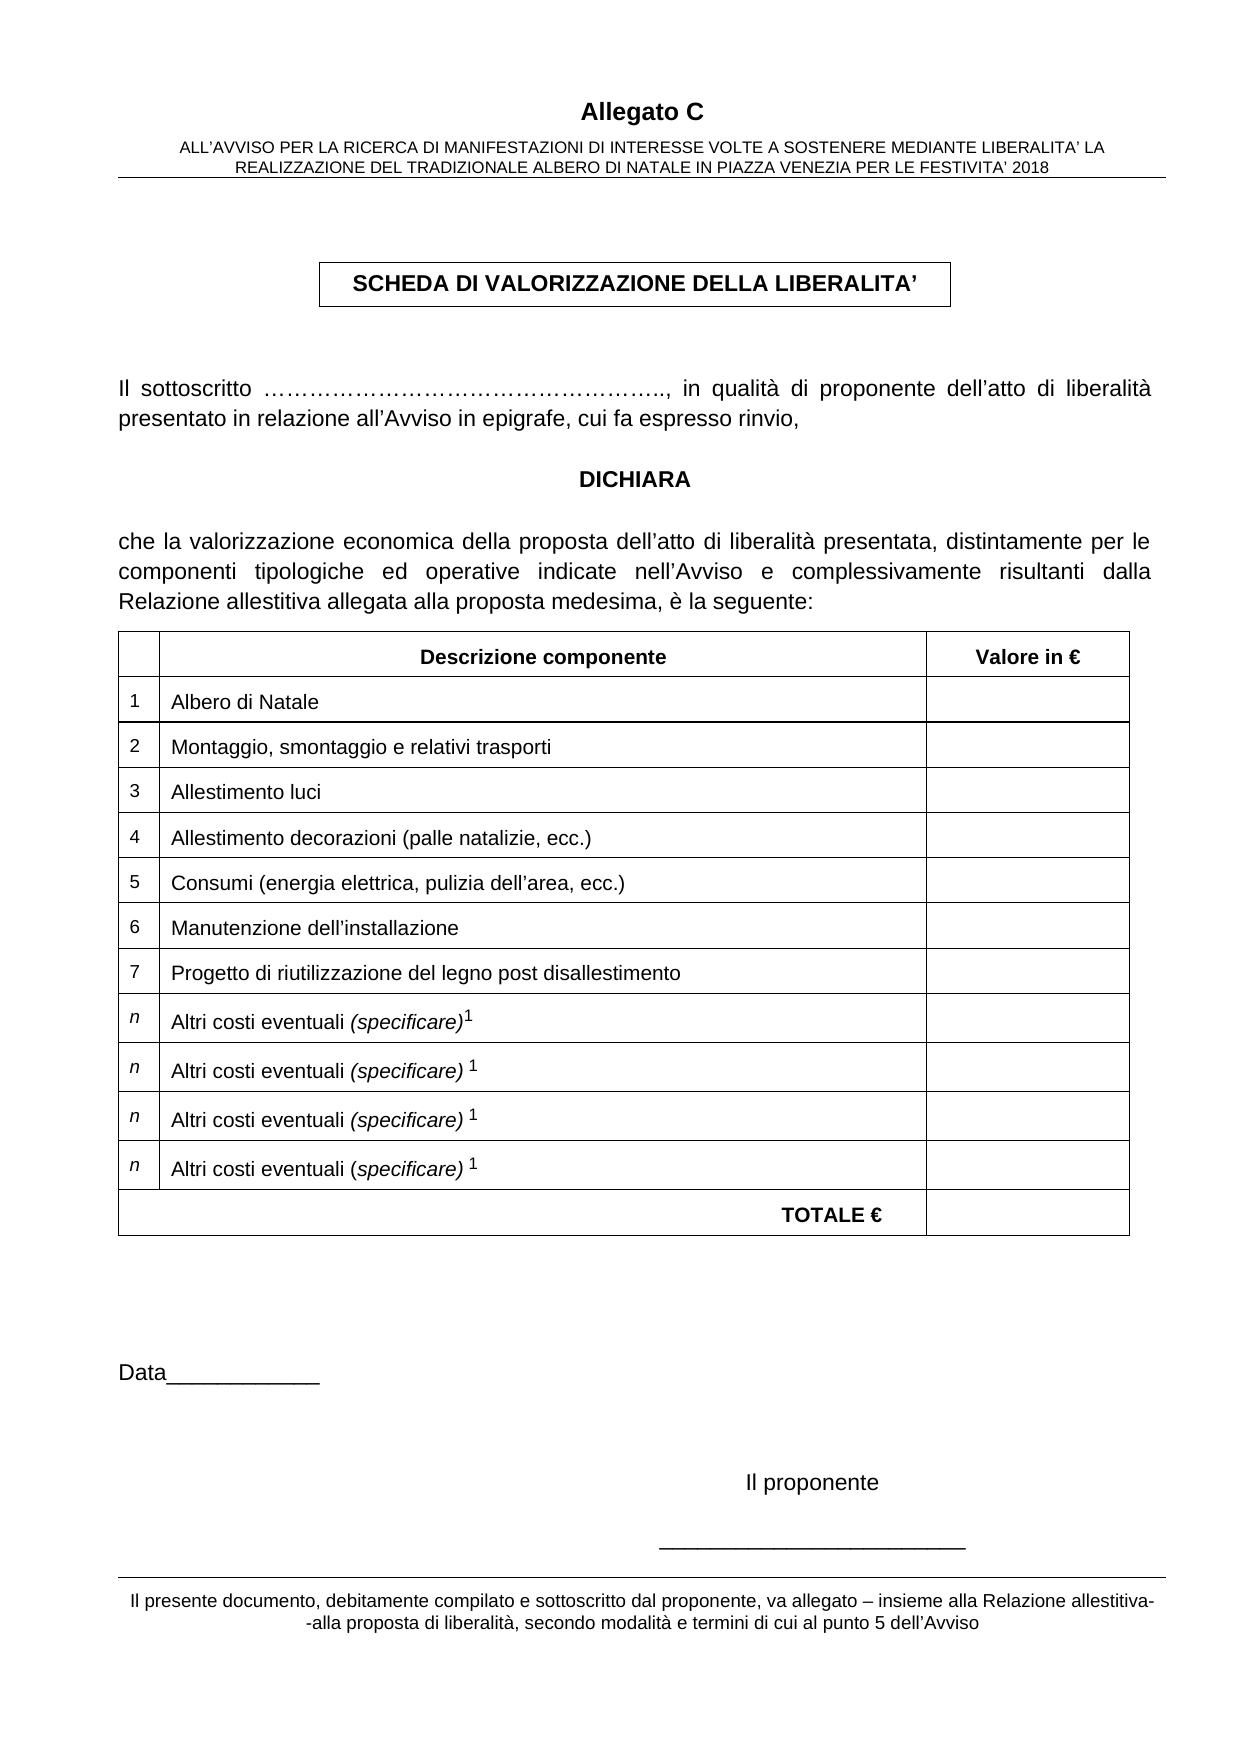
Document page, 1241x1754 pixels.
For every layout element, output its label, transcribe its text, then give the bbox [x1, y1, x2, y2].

table_cell [927, 1190, 1129, 1234]
table_cell Progetto di riutilizzazione del legno post disallestimento [160, 949, 926, 993]
table_cell Altri costi eventuali (specificare) 1 [160, 1043, 926, 1091]
table_header [119, 632, 159, 676]
table_cell 6 [119, 903, 159, 947]
text Il proponente [472, 1469, 1152, 1495]
table_cell [927, 768, 1129, 812]
table_header SCHEDA DI VALORIZZAZIONE DELLA LIBERALITA’ [320, 263, 950, 306]
table_cell Albero di Natale [160, 677, 926, 721]
table_cell 3 [119, 768, 159, 812]
text Il sottoscritto …………………………………………….., in qualità di proponente dell’atto di liberalità presentato in relazione all’Avviso in epigrafe, cui fa espresso rinvio, [118, 375, 1152, 431]
text ________________________ [472, 1524, 1152, 1551]
table_header Descrizione componente [160, 632, 926, 676]
table_cell n [119, 1141, 159, 1189]
text Data____________ [118, 1358, 1152, 1385]
table_cell TOTALE € [119, 1190, 926, 1234]
table_cell Altri costi eventuali (specificare)1 [160, 994, 926, 1042]
table_cell [927, 903, 1129, 947]
table_cell [927, 858, 1129, 902]
table_cell [927, 1043, 1129, 1091]
text che la valorizzazione economica della proposta dell’atto di liberalità presentata, distintamente per le componenti tipologiche ed operative indicate nell’Avviso e complessivamente risultanti dalla Relazione allestitiva allegata alla proposta medesima, è la seguente: [118, 528, 1152, 615]
table_cell n [119, 1043, 159, 1091]
table_cell Altri costi eventuali (specificare) 1 [160, 1141, 926, 1189]
table_cell [927, 813, 1129, 857]
table_cell [927, 1141, 1129, 1189]
text DICHIARA [118, 466, 1152, 493]
table_cell Altri costi eventuali (specificare) 1 [160, 1092, 926, 1140]
table_cell Manutenzione dell’installazione [160, 903, 926, 947]
table_cell Consumi (energia elettrica, pulizia dell’area, ecc.) [160, 858, 926, 902]
table_cell [927, 949, 1129, 993]
table_cell n [119, 1092, 159, 1140]
table_cell Allestimento decorazioni (palle natalizie, ecc.) [160, 813, 926, 857]
table_cell [927, 677, 1129, 721]
table_cell Montaggio, smontaggio e relativi trasporti [160, 723, 926, 767]
table_cell Allestimento luci [160, 768, 926, 812]
table_cell 4 [119, 813, 159, 857]
table_cell 5 [119, 858, 159, 902]
table_cell [927, 994, 1129, 1042]
table_cell [927, 723, 1129, 767]
table_header Valore in € [927, 632, 1129, 676]
table_cell n [119, 994, 159, 1042]
table_cell [927, 1092, 1129, 1140]
table_cell 1 [119, 677, 159, 721]
table_cell 2 [119, 723, 159, 767]
table_cell 7 [119, 949, 159, 993]
